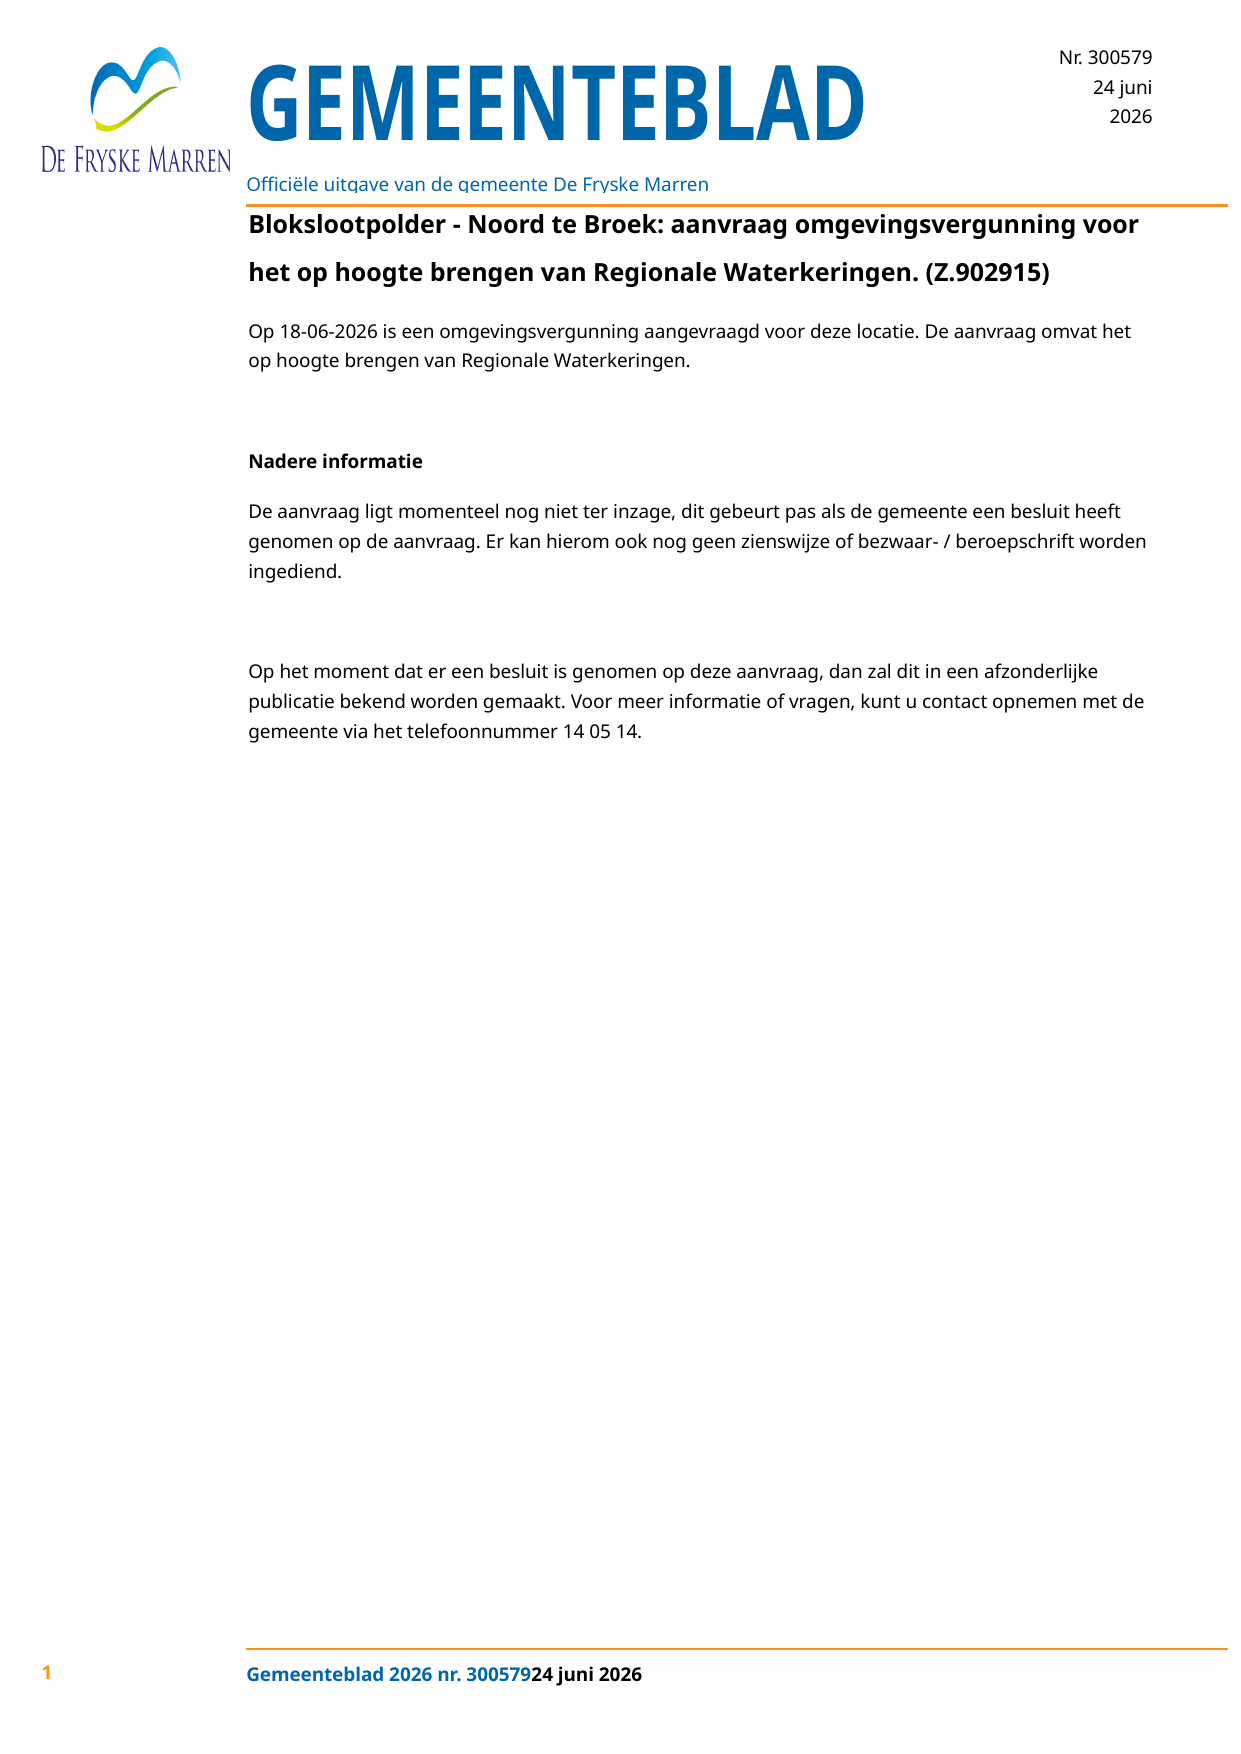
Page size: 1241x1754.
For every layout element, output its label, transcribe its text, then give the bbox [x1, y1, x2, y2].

text De aanvraag ligt momenteel nog niet ter inzage, dit gebeurt pas als de gemeente een besluit heeft genomen op de aanvraag. Er kan hierom ook nog geen zienswijze of bezwaar- / beroepschrift worden ingediend. [248, 499, 1152, 584]
picture [41, 47, 231, 172]
text Op het moment dat er een besluit is genomen op deze aanvraag, dan zal dit in een afzonderlijke publicatie bekend worden gemaakt. Voor meer informatie of vragen, kunt u contact opnemen met de gemeente via het telefoonnummer 14 05 14. [248, 659, 1152, 744]
text Op 18-06-2026 is een omgevingsvergunning aangevraagd voor deze locatie. De aanvraag omvat het op hoogte brengen van Regionale Waterkeringen. [248, 318, 1152, 373]
text Blokslootpolder - Noord te Broek: aanvraag omgevingsvergunning voor het op hoogte brengen van Regionale Waterkeringen. (Z.902915) [248, 207, 1152, 288]
text Nadere informatie [248, 448, 1152, 474]
